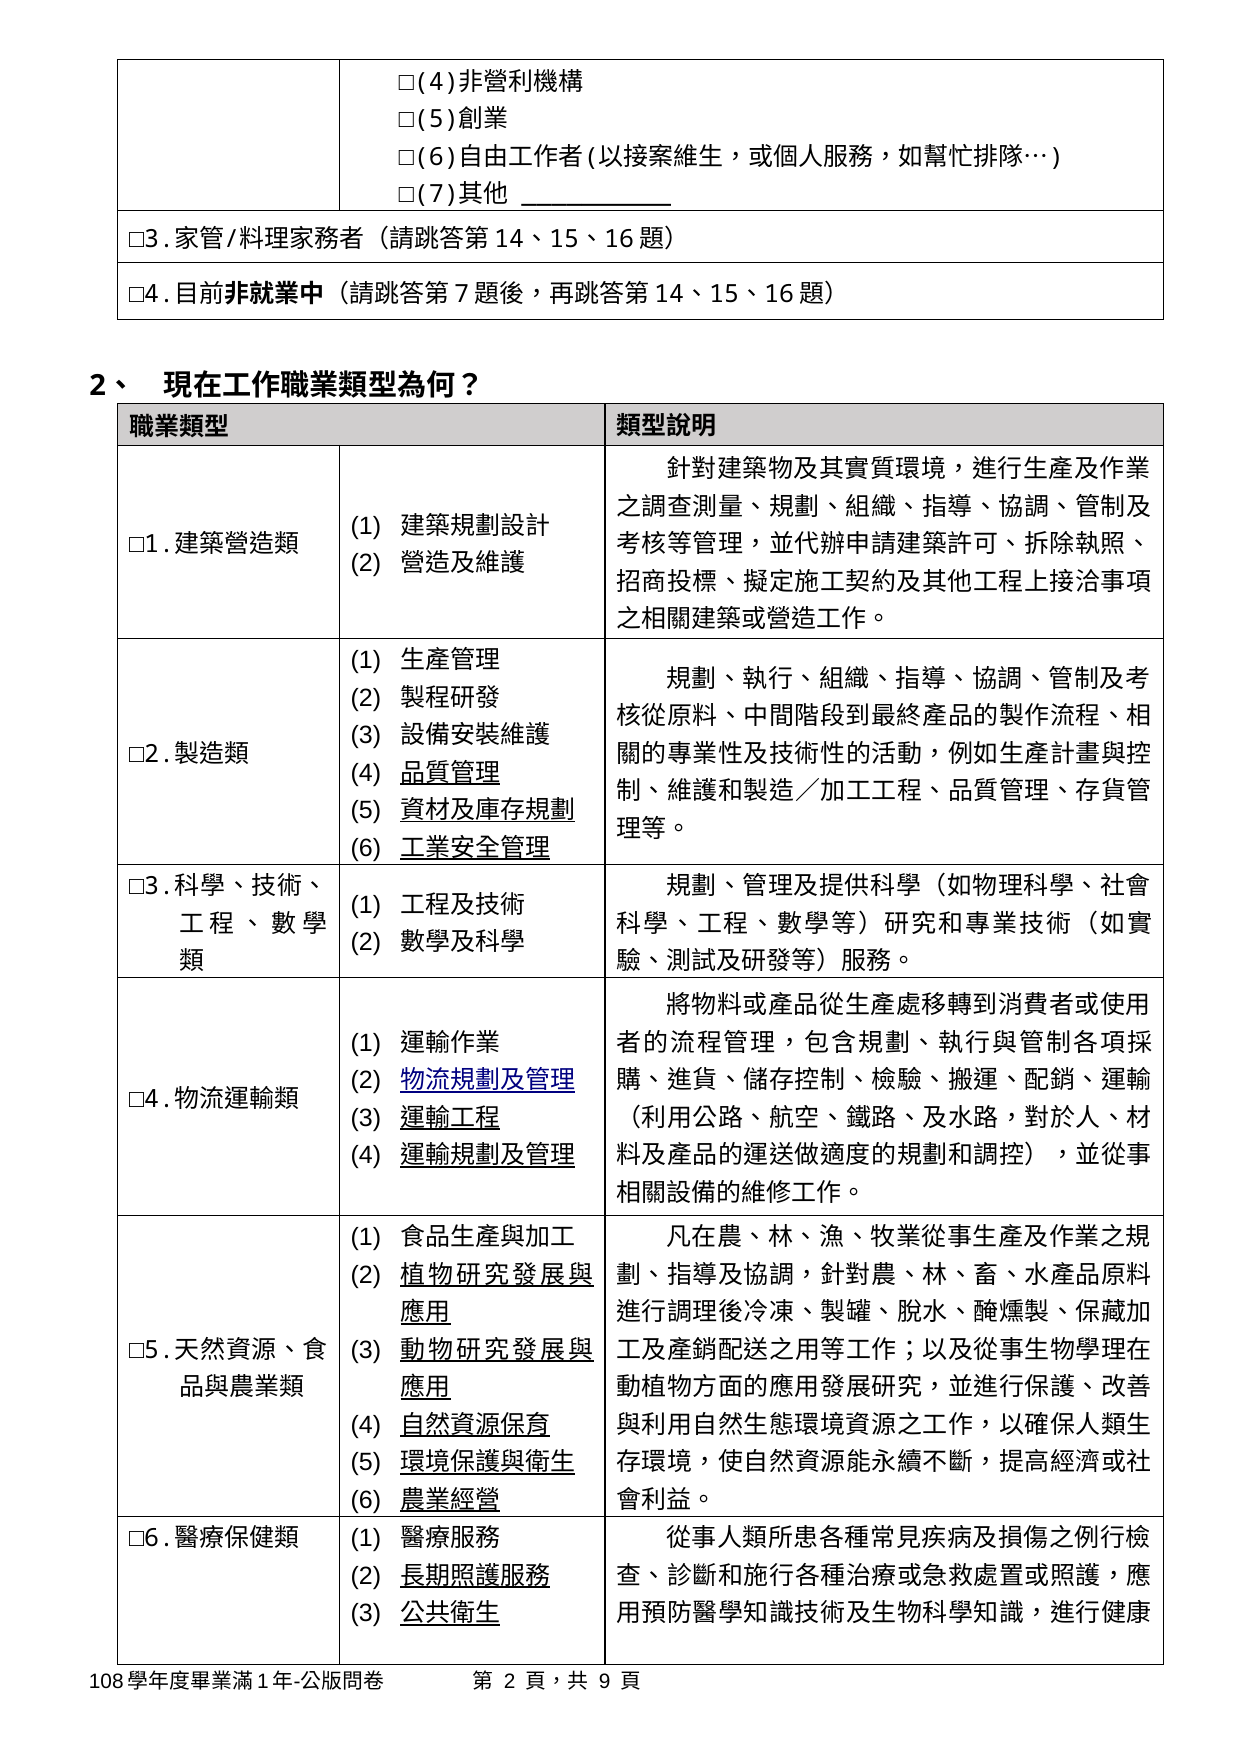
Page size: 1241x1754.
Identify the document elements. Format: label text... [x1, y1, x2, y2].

table_cell 將物料或產品從生產處移轉到消費者或使用者的流程管理，包含規劃、執行與管制各項採購、進貨、儲存控制、檢驗、搬運、配銷、運輸（利用公路、航空、鐵路、及水路，對於人、材料及產品的運送做適度的規劃和調控），並從事相關設備的維修工作。 [606, 978, 1163, 1215]
table_cell □4.物流運輸類 [118, 978, 339, 1215]
table_cell □3.家管/料理家務者（請跳答第14、15、16題） [118, 211, 1163, 262]
table_cell □2.製造類 [118, 639, 339, 863]
table_cell 建築規劃設計 營造及維護 [340, 446, 604, 637]
table_header 職業類型 [118, 404, 604, 445]
table_header 類型說明 [606, 404, 1163, 445]
table_cell 從事人類所患各種常見疾病及損傷之例行檢查、診斷和施行各種治療或急救處置或照護，應用預防醫學知識技術及生物科學知識，進行健康 [606, 1517, 1163, 1664]
table_cell 凡在農、林、漁、牧業從事生產及作業之規劃、指導及協調，針對農、林、畜、水產品原料進行調理後冷凍、製罐、脫水、醃燻製、保藏加工及產銷配送之用等工作；以及從事生物學理在動植物方面的應用發展研究，並進行保護、改善與利用自然生態環境資源之工作，以確保人類生存環境，使自然資源能永續不斷，提高經濟或社會利益。 [606, 1216, 1163, 1516]
table_cell □5.天然資源、食品與農業類 [118, 1216, 339, 1516]
list 現在工作職業類型為何？ [89, 362, 1152, 403]
table_cell 規劃、執行、組織、指導、協調、管制及考核從原料、中間階段到最終產品的製作流程、相關的專業性及技術性的活動，例如生產計畫與控制、維護和製造／加工工程、品質管理、存貨管理等。 [606, 639, 1163, 863]
table_cell 針對建築物及其實質環境，進行生產及作業之調查測量、規劃、組織、指導、協調、管制及考核等管理，並代辦申請建築許可、拆除執照、招商投標、擬定施工契約及其他工程上接洽事項之相關建築或營造工作。 [606, 446, 1163, 637]
table_cell 醫療服務 長期照護服務 公共衛生 健康產業及醫務管理 生技研發 [340, 1517, 604, 1664]
table_cell □1.建築營造類 [118, 446, 339, 637]
table_cell 生產管理 製程研發 設備安裝維護 品質管理 資材及庫存規劃 工業安全管理 [340, 639, 604, 863]
table_cell □4.目前非就業中（請跳答第7題後，再跳答第14、15、16題） [118, 263, 1163, 319]
table_cell □6.醫療保健類 [118, 1517, 339, 1664]
table_cell 運輸作業 物流規劃及管理 運輸工程 運輸規劃及管理 [340, 978, 604, 1215]
table_cell [118, 60, 339, 210]
table_cell □(4)非營利機構 □(5)創業 □(6)自由工作者(以接案維生，或個人服務，如幫忙排隊…) □(7)其他 __________ [340, 60, 1163, 210]
table_cell 食品生產與加工 植物研究發展與應用 動物研究發展與應用 自然資源保育 環境保護與衛生 農業經營 [340, 1216, 604, 1516]
table_cell □3.科學、技術、工程、數學類 [118, 865, 339, 977]
table_cell 規劃、管理及提供科學（如物理科學、社會科學、工程、數學等）研究和專業技術（如實驗、測試及研發等）服務。 [606, 865, 1163, 977]
table_cell 工程及技術 數學及科學 [340, 865, 604, 977]
